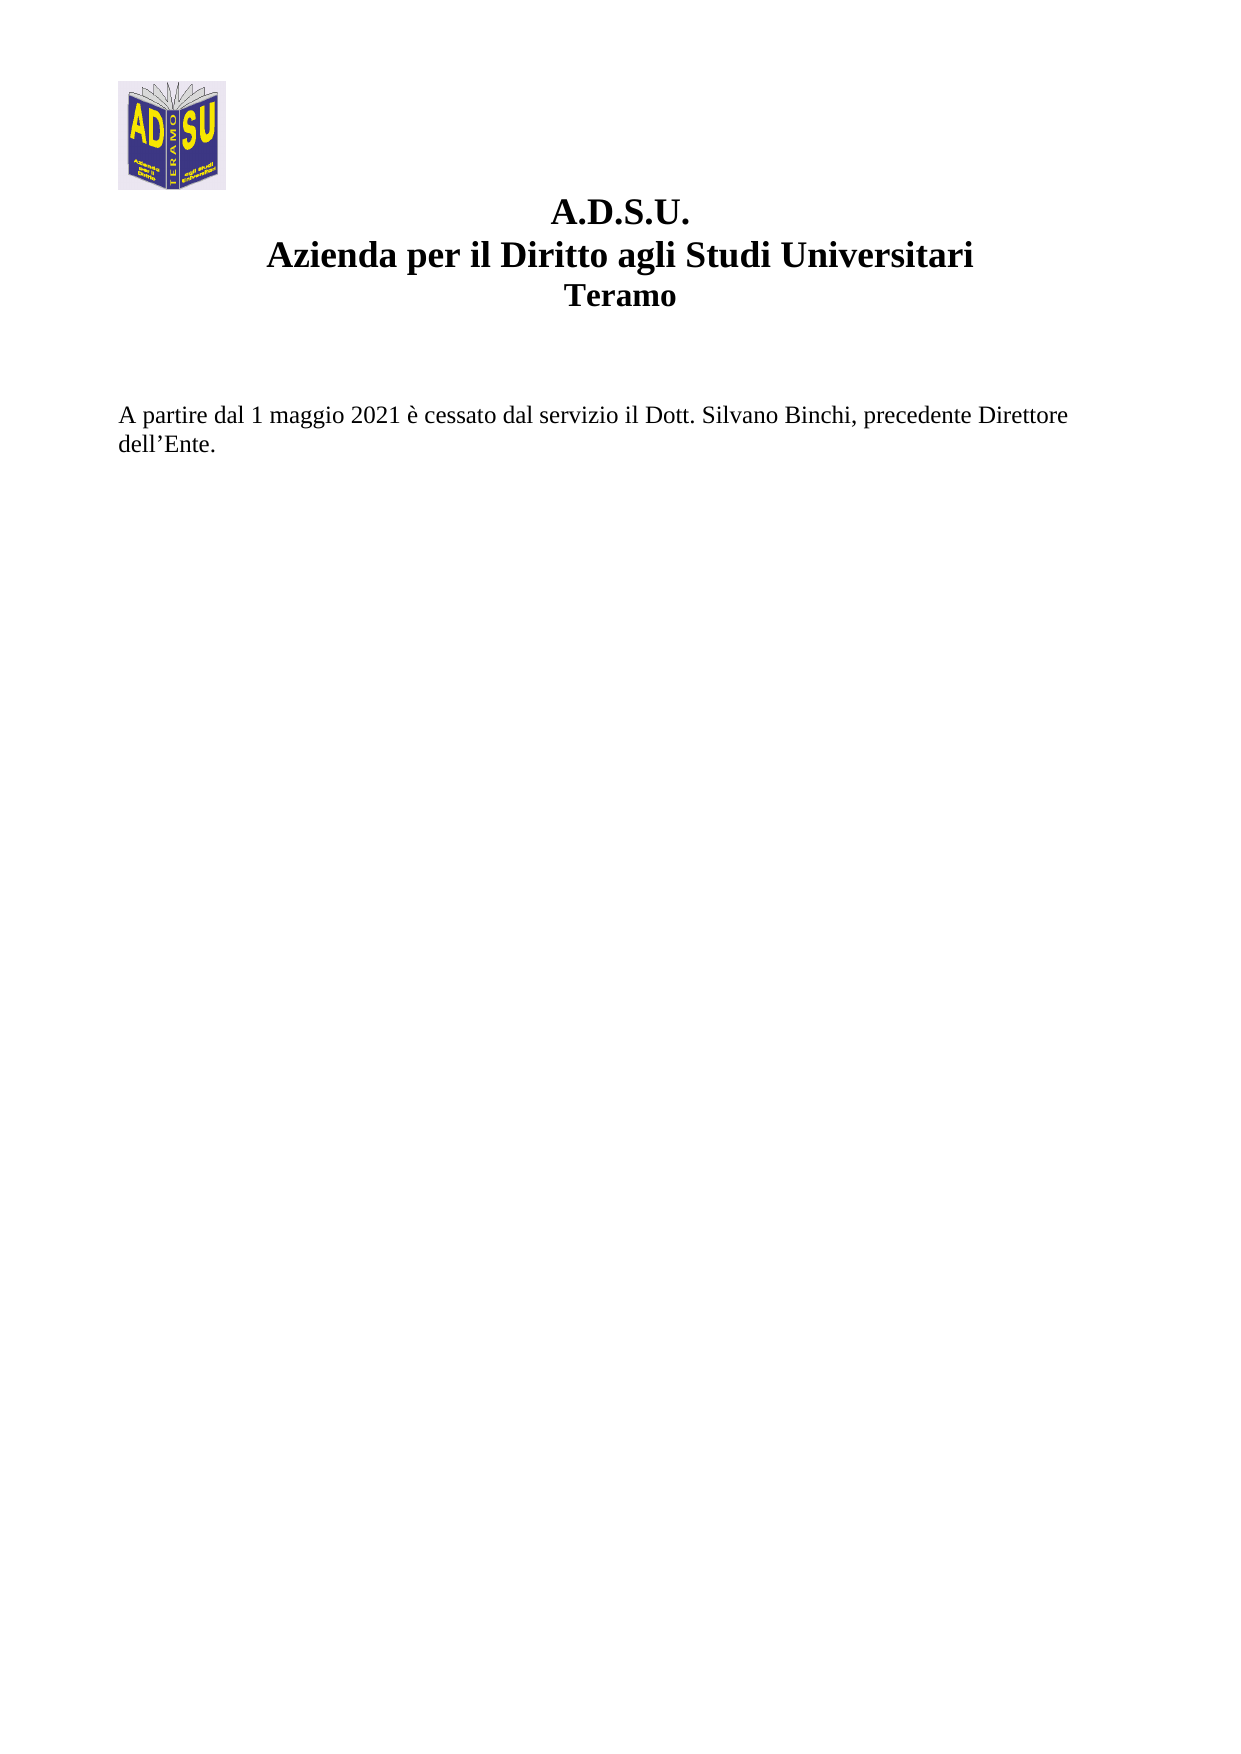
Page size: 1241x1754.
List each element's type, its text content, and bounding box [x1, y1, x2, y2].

text A partire dal 1 maggio 2021 è cessato dal servizio il Dott. Silvano Binchi, precedente Direttore dell’Ente. [118, 400, 1122, 457]
text A.D.S.U. [118, 189, 1122, 232]
text Azienda per il Diritto agli Studi Universitari [118, 232, 1122, 275]
text Teramo [118, 275, 1122, 314]
